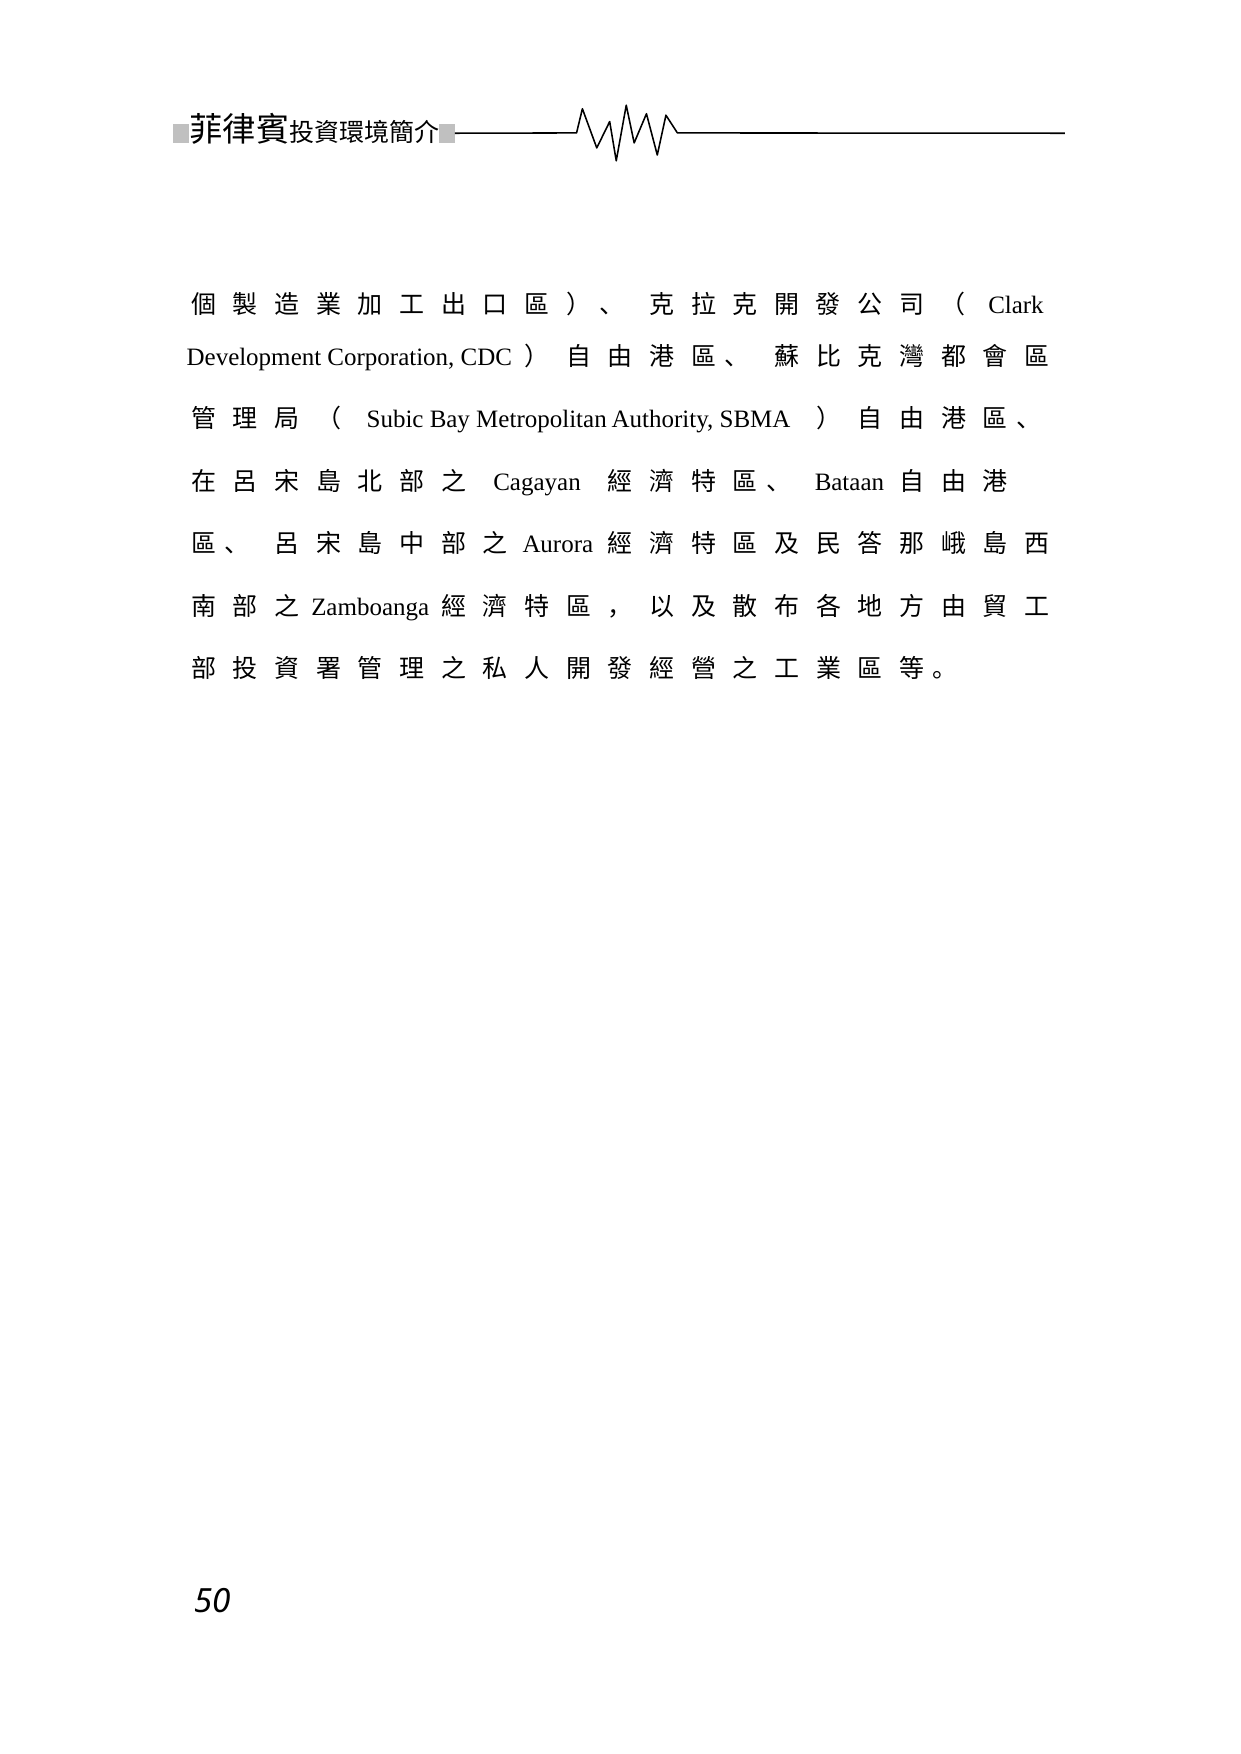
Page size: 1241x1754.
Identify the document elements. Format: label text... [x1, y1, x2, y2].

text 個製造業加工出口區）、克拉克開發公司（Clark Development Corporation, CDC）自由港區、蘇比克灣都會區管理局（Subic Bay Metropolitan Authority, SBMA）自由港區、在呂宋島北部之Cagayan經濟特區、Bataan自由港區、呂宋島中部之Aurora經濟特區及民答那峨島西南部之Zamboanga經濟特區，以及散布各地方由貿工部投資署管理之私人開發經營之工業區等。 [183, 250, 1058, 688]
